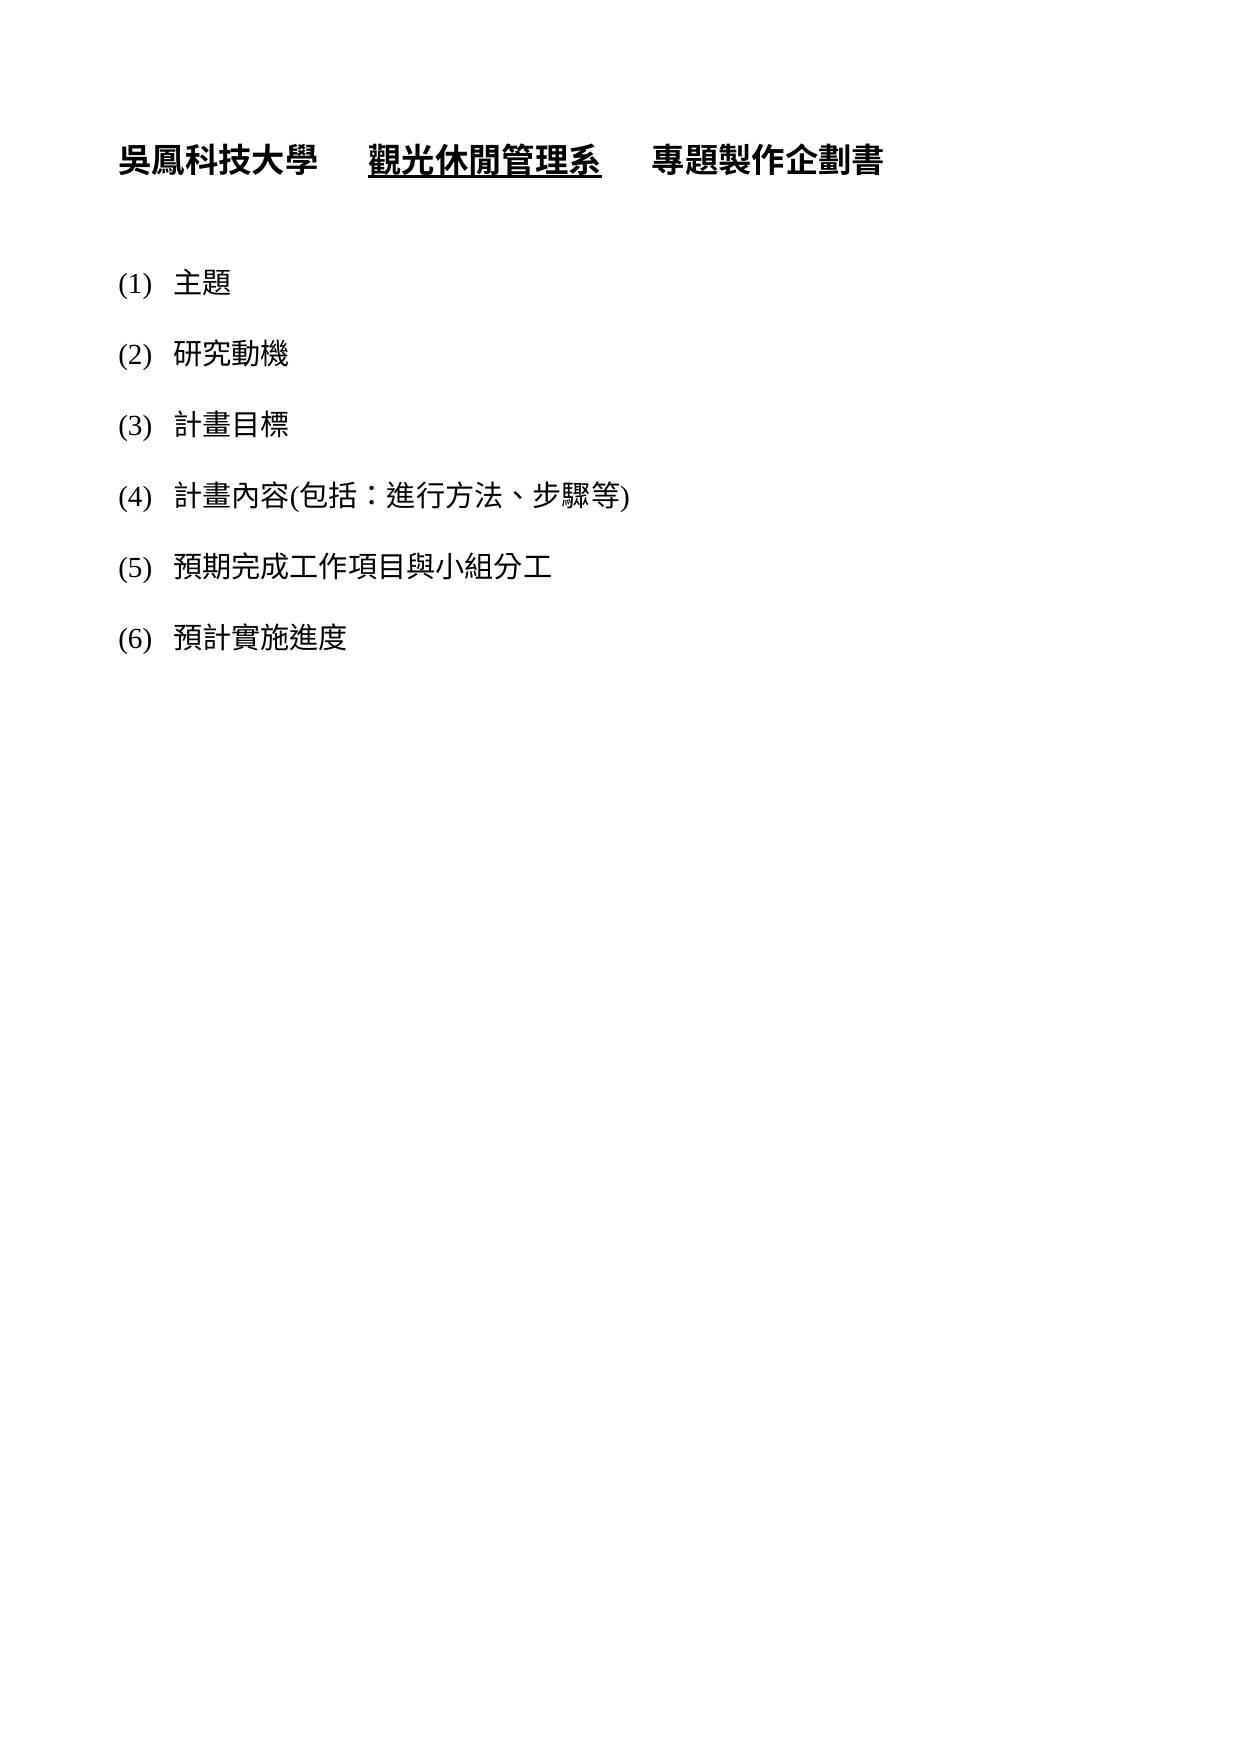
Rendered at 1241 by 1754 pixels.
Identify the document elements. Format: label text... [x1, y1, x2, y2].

list 計畫目標 [118, 401, 1122, 443]
list 研究動機 [118, 330, 1122, 372]
list 計畫內容(包括：進行方法、步驟等) [118, 472, 1122, 514]
list 預期完成工作項目與小組分工 [118, 543, 1122, 586]
list 主題 [118, 259, 1122, 301]
list 預計實施進度 [118, 614, 1122, 657]
text 吳鳳科技大學 觀光休閒管理系 專題製作企劃書 [118, 134, 1122, 182]
